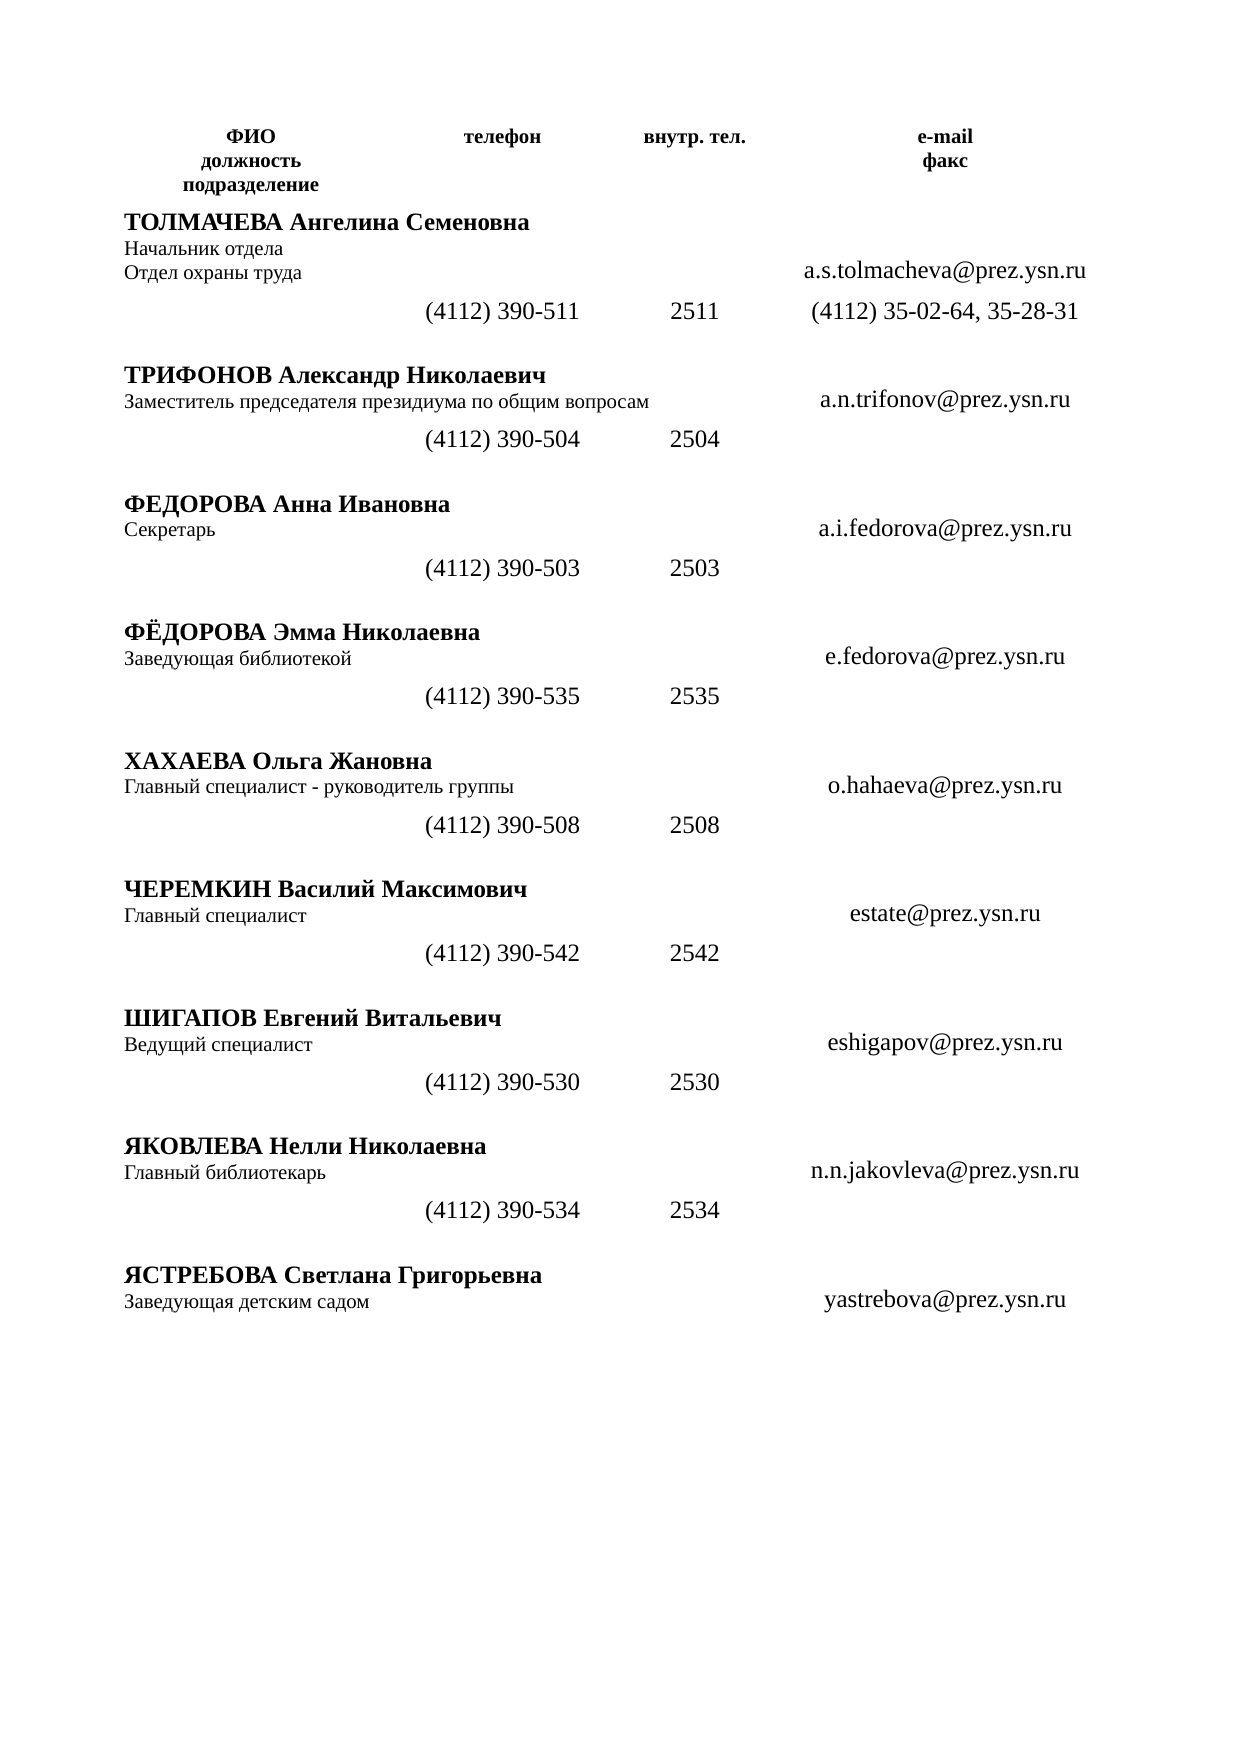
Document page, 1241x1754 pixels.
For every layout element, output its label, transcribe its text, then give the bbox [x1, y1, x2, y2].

table_cell estate@prez.ysn.ru [768, 845, 1122, 933]
table_cell [118, 290, 384, 330]
table_cell a.i.fedorova@prez.ysn.ru [768, 459, 1122, 547]
table_cell [118, 676, 384, 716]
table_cell ТОЛМАЧЕВА Ангелина Семеновна Начальник отдела Отдел охраны труда [118, 202, 768, 290]
table_cell [768, 1061, 1122, 1102]
table_cell ЯКОВЛЕВА Нелли Николаевна Главный библиотекарь [118, 1102, 768, 1190]
table_cell [768, 804, 1122, 844]
table_cell (4112) 390-508 [384, 804, 621, 844]
table_cell [768, 676, 1122, 716]
table_cell o.hahaeva@prez.ysn.ru [768, 716, 1122, 804]
table_cell a.s.tolmacheva@prez.ysn.ru [768, 202, 1122, 290]
table_cell [768, 419, 1122, 459]
table_cell 2511 [621, 290, 768, 330]
table_cell (4112) 390-534 [384, 1190, 621, 1230]
table_cell n.n.jakovleva@prez.ysn.ru [768, 1102, 1122, 1190]
table_cell 2535 [621, 676, 768, 716]
table_cell (4112) 35-02-64, 35-28-31 [768, 290, 1122, 330]
table_cell ШИГАПОВ Евгений Витальевич Ведущий специалист [118, 973, 768, 1061]
table_cell ФЕДОРОВА Анна Ивановна Секретарь [118, 459, 768, 547]
table_cell ЧЕРЕМКИН Василий Максимович Главный специалист [118, 845, 768, 933]
table_cell (4112) 390-504 [384, 419, 621, 459]
table_cell 2530 [621, 1061, 768, 1102]
table_cell [118, 1061, 384, 1102]
table_cell ХАХАЕВА Ольга Жановна Главный специалист - руководитель группы [118, 716, 768, 804]
table_cell 2508 [621, 804, 768, 844]
table_cell [621, 1319, 768, 1359]
table_cell ЯСТРЕБОВА Светлана Григорьевна Заведующая детским садом [118, 1230, 768, 1318]
table_cell a.n.trifonov@prez.ysn.ru [768, 330, 1122, 419]
table_header e-mail факс [768, 118, 1122, 202]
table_cell [384, 1319, 621, 1359]
table_cell ТРИФОНОВ Александр Николаевич Заместитель председателя президиума по общим вопросам [118, 330, 768, 419]
table_cell [118, 547, 384, 587]
table_cell [118, 419, 384, 459]
table_cell (4112) 390-535 [384, 676, 621, 716]
table_cell [768, 547, 1122, 587]
table_header внутр. тел. [621, 118, 768, 202]
table_cell [768, 1319, 1122, 1359]
table_cell (4112) 390-503 [384, 547, 621, 587]
table_cell e.fedorova@prez.ysn.ru [768, 588, 1122, 676]
table_header ФИО должность подразделение [118, 118, 384, 202]
table_cell 2503 [621, 547, 768, 587]
table_cell eshigapov@prez.ysn.ru [768, 973, 1122, 1061]
table_cell 2534 [621, 1190, 768, 1230]
table_cell 2542 [621, 933, 768, 973]
table_cell ФЁДОРОВА Эмма Николаевна Заведующая библиотекой [118, 588, 768, 676]
table_cell (4112) 390-530 [384, 1061, 621, 1102]
table_cell [118, 1190, 384, 1230]
table_cell yastrebova@prez.ysn.ru [768, 1230, 1122, 1318]
table_cell [768, 933, 1122, 973]
table_cell (4112) 390-511 [384, 290, 621, 330]
table_cell [118, 804, 384, 844]
table_cell [118, 933, 384, 973]
table_header телефон [384, 118, 621, 202]
table_cell [768, 1190, 1122, 1230]
table_cell 2504 [621, 419, 768, 459]
table_cell (4112) 390-542 [384, 933, 621, 973]
table_cell [118, 1319, 384, 1359]
